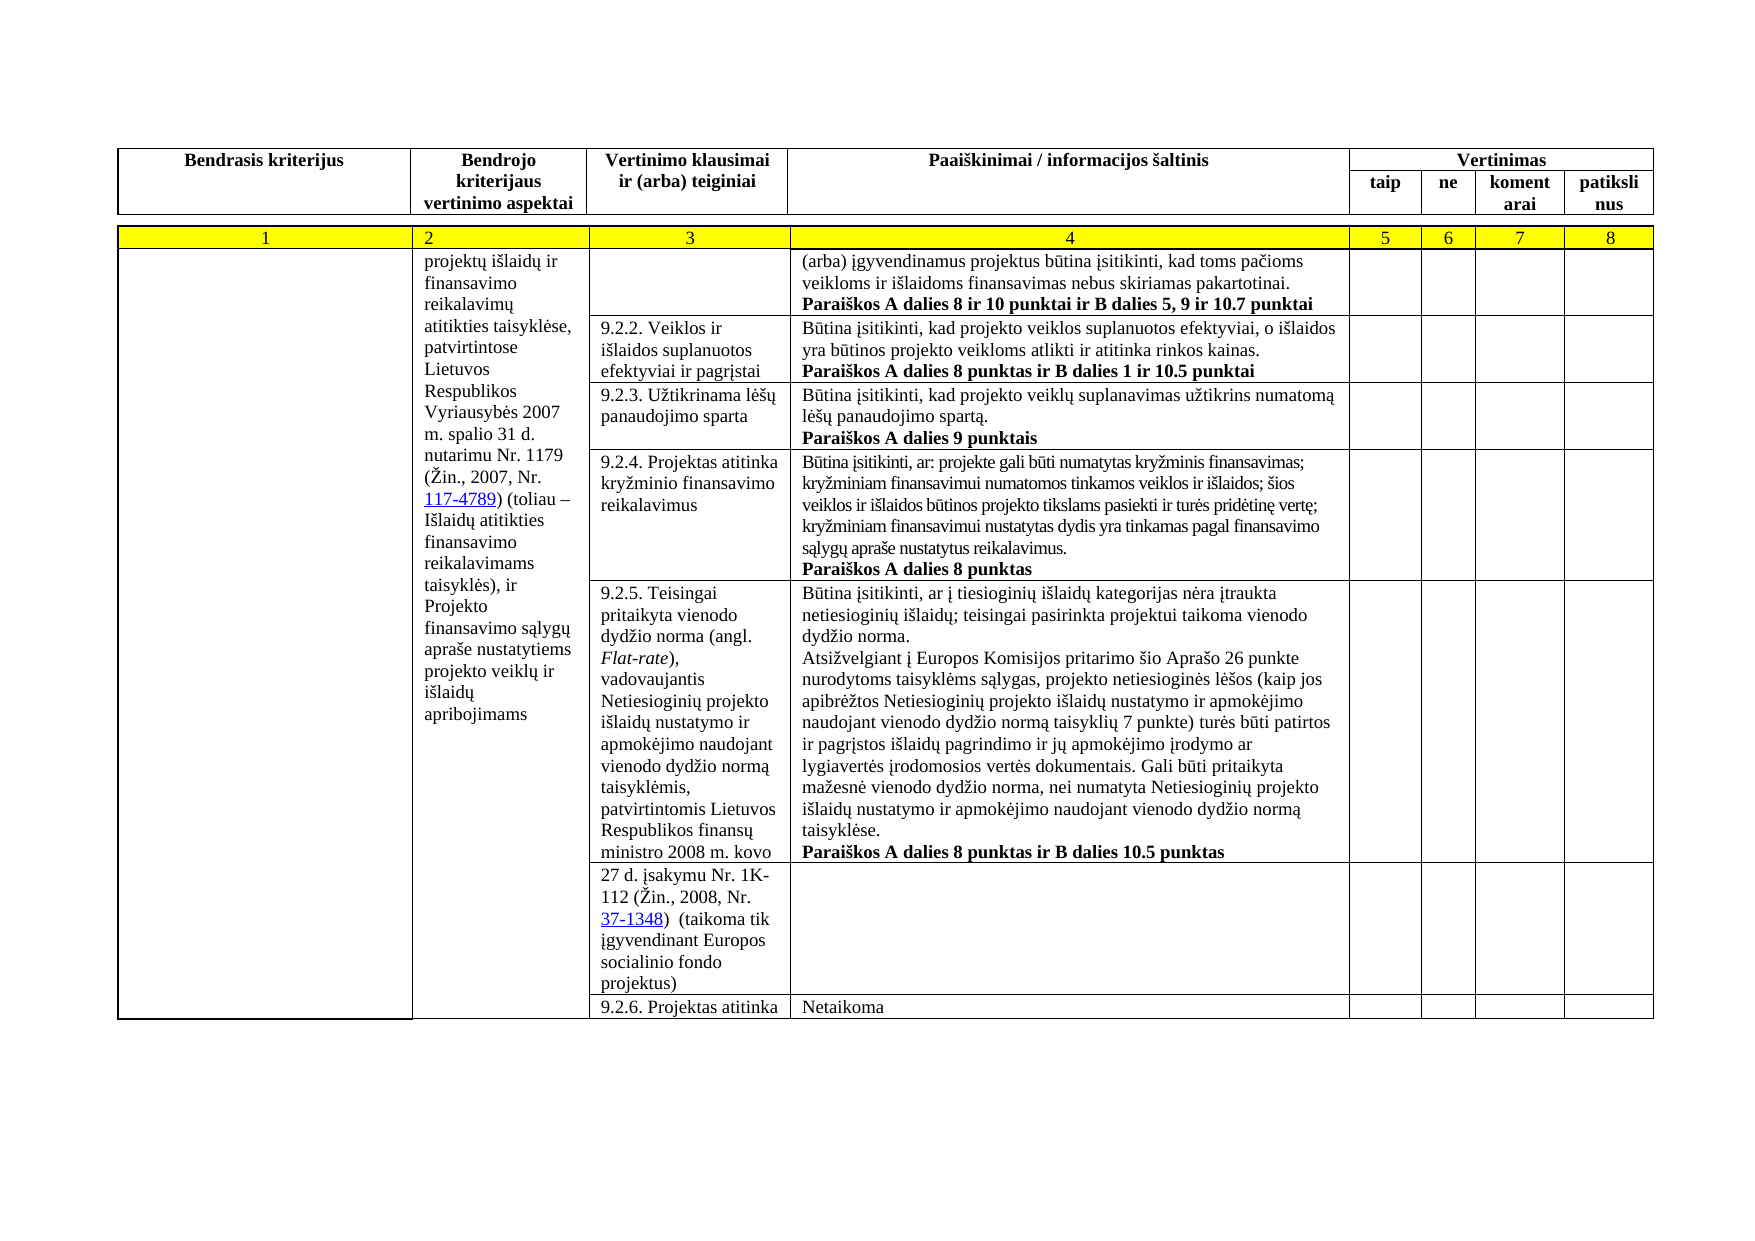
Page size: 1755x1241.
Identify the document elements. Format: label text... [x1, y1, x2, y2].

table_cell [1422, 863, 1475, 994]
table_cell 5 [1350, 227, 1421, 248]
table_cell 2 [413, 227, 589, 248]
table_cell [1350, 450, 1421, 580]
table_cell ne [1422, 171, 1475, 214]
table_cell [590, 249, 790, 315]
table_cell [1422, 250, 1475, 315]
table_cell [587, 215, 788, 224]
table_cell [1476, 863, 1564, 994]
table_cell komentarai [1476, 171, 1564, 214]
table_cell 6 [1422, 227, 1475, 248]
table_cell [1475, 215, 1564, 224]
table_cell [1476, 581, 1564, 862]
table_cell [1349, 215, 1421, 224]
table_header Vertinimas [1350, 149, 1653, 170]
table_cell (arba) įgyvendinamus projektus būtina įsitikinti, kad toms pačioms veikloms ir išlaidoms finansavimas nebus skiriamas pakartotinai. Paraiškos A dalies 8 ir 10 punktai ir B dalies 5, 9 ir 10.7 punktai [791, 250, 1349, 315]
table_cell [1565, 450, 1653, 580]
table_cell 9.2.5. Teisingai pritaikyta vienodo dydžio norma (angl. Flat-rate), vadovaujantis Netiesioginių projekto išlaidų nustatymo ir apmokėjimo naudojant vienodo dydžio normą taisyklėmis, patvirtintomis Lietuvos Respublikos finansų ministro 2008 m. kovo [590, 581, 790, 862]
table_cell [1565, 316, 1653, 382]
table_cell [1564, 215, 1653, 224]
table_cell [1476, 450, 1564, 580]
table_cell 7 [1476, 227, 1564, 248]
table_cell [1565, 250, 1653, 315]
table_cell Būtina įsitikinti, kad projekto veiklos suplanuotos efektyviai, o išlaidos yra būtinos projekto veikloms atlikti ir atitinka rinkos kainas. Paraiškos A dalies 8 punktas ir B dalies 1 ir 10.5 punktai [791, 316, 1349, 382]
table_cell [1422, 383, 1475, 448]
table_cell 9.2.3. Užtikrinama lėšų panaudojimo sparta [590, 383, 790, 448]
table_cell [1350, 383, 1421, 448]
table_header Bendrojo kriterijaus vertinimo aspektai [411, 149, 586, 214]
table_cell [1422, 995, 1475, 1017]
table_cell [1476, 316, 1564, 382]
table_cell Būtina įsitikinti, kad projekto veiklų suplanavimas užtikrins numatomą lėšų panaudojimo spartą. Paraiškos A dalies 9 punktais [791, 383, 1349, 448]
table_cell 27 d. įsakymu Nr. 1K-112 (Žin., 2008, Nr. 37-1348) (taikoma tik įgyvendinant Europos socialinio fondo projektus) [590, 863, 790, 994]
table_cell patikslinus [1565, 171, 1653, 214]
table_cell [1350, 250, 1421, 315]
table_header Bendrasis kriterijus [119, 149, 410, 214]
table_cell Netaikoma [791, 995, 1349, 1017]
table_cell [1421, 215, 1475, 224]
table_cell [1476, 383, 1564, 448]
table_cell [119, 249, 412, 1017]
table_cell [1422, 316, 1475, 382]
table_cell taip [1350, 171, 1421, 214]
table_cell [410, 215, 587, 224]
table_cell 9.2.6. Projektas atitinka [590, 995, 790, 1017]
table_cell [1565, 383, 1653, 448]
table_cell 9.2.2. Veiklos ir išlaidos suplanuotos efektyviai ir pagrįstai [590, 316, 790, 382]
table_cell [1476, 250, 1564, 315]
table_header Vertinimo klausimai ir (arba) teiginiai [587, 149, 787, 214]
table_cell [1350, 995, 1421, 1017]
table_cell [791, 863, 1349, 994]
table_cell 9.2.4. Projektas atitinka kryžminio finansavimo reikalavimus [590, 450, 790, 580]
table_cell [1476, 995, 1564, 1017]
table_cell [1422, 581, 1475, 862]
table_cell [1565, 863, 1653, 994]
table_cell 3 [590, 227, 790, 248]
table_header Paaiškinimai / informacijos šaltinis [788, 149, 1349, 214]
table_cell [1350, 316, 1421, 382]
table_cell projektų išlaidų ir finansavimo reikalavimų atitikties taisyklėse, patvirtintose Lietuvos Respublikos Vyriausybės 2007 m. spalio 31 d. nutarimu Nr. 1179 (Žin., 2007, Nr. 117-4789) (toliau – Išlaidų atitikties finansavimo reikalavimams taisyklės), ir Projekto finansavimo sąlygų apraše nustatytiems projekto veiklų ir išlaidų apribojimams [413, 249, 589, 1017]
table_cell 1 [119, 227, 412, 248]
table_cell [118, 215, 410, 224]
table_cell [1350, 863, 1421, 994]
table_cell [1565, 995, 1653, 1017]
table_cell 8 [1565, 227, 1653, 248]
table_cell 4 [791, 227, 1349, 248]
table_cell [788, 215, 1349, 224]
table_cell [1422, 450, 1475, 580]
table_cell [1350, 581, 1421, 862]
table_cell Būtina įsitikinti, ar: projekte gali būti numatytas kryžminis finansavimas; kryžminiam finansavimui numatomos tinkamos veiklos ir išlaidos; šios veiklos ir išlaidos būtinos projekto tikslams pasiekti ir turės pridėtinę vertę; kryžminiam finansavimui nustatytas dydis yra tinkamas pagal finansavimo sąlygų apraše nustatytus reikalavimus. Paraiškos A dalies 8 punktas [791, 450, 1349, 580]
table_cell Būtina įsitikinti, ar į tiesioginių išlaidų kategorijas nėra įtraukta netiesioginių išlaidų; teisingai pasirinkta projektui taikoma vienodo dydžio norma. Atsižvelgiant į Europos Komisijos pritarimo šio Aprašo 26 punkte nurodytoms taisyklėms sąlygas, projekto netiesioginės lėšos (kaip jos apibrėžtos Netiesioginių projekto išlaidų nustatymo ir apmokėjimo naudojant vienodo dydžio normą taisyklių 7 punkte) turės būti patirtos ir pagrįstos išlaidų pagrindimo ir jų apmokėjimo įrodymo ar lygiavertės įrodomosios vertės dokumentais. Gali būti pritaikyta mažesnė vienodo dydžio norma, nei numatyta Netiesioginių projekto išlaidų nustatymo ir apmokėjimo naudojant vienodo dydžio normą taisyklėse. Paraiškos A dalies 8 punktas ir B dalies 10.5 punktas [791, 581, 1349, 862]
table_cell [1565, 581, 1653, 862]
